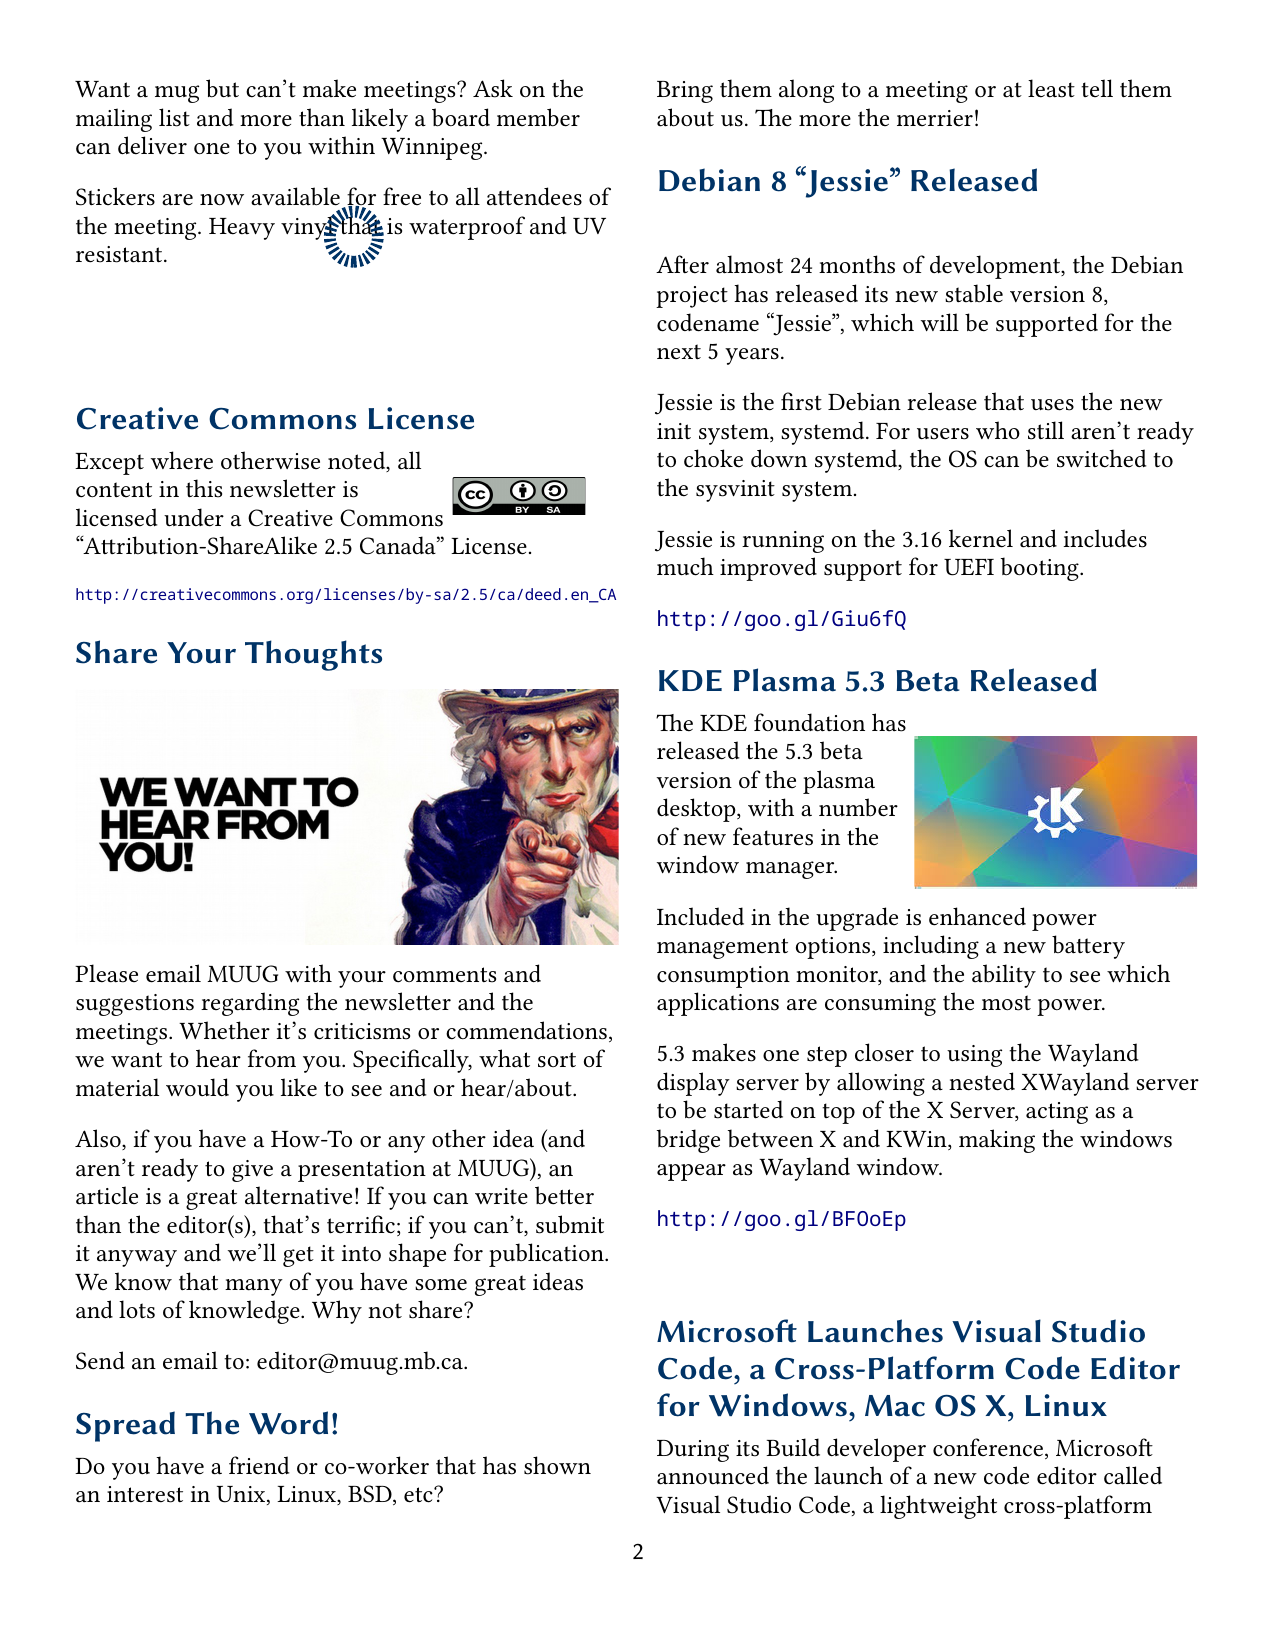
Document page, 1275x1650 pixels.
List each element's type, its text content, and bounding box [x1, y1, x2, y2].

subtitle KDE Plasma 5.3 Beta Released [656, 663, 1200, 700]
picture [452, 477, 586, 515]
text Stickers are now available for free to all attendees of the meeting. Heavy vinyl that is waterproof and UV resistant. [75, 183, 619, 269]
text Send an email to: editor@muug.mb.ca. [75, 1347, 619, 1376]
text The KDE foundation has released the 5.3 beta version of the plasma desktop, with a number of new features in the window manager. [656, 709, 1200, 880]
text [75, 680, 619, 689]
text Want a mug but can’t make meetings? Ask on the mailing list and more than likely a board member can deliver one to you within Winnipeg. [75, 75, 619, 161]
text Bring them along to a meeting or at least tell them about us. The more the merrier! [656, 75, 1200, 132]
text Also, if you have a How-To or any other idea (and aren’t ready to give a presentation at MUUG), an article is a great alternative! If you can write better than the editor(s), that’s terrific; if you can’t, submit it anyway and we’ll get it into shape for publication. We know that many of you have some great ideas and lots of knowledge. Why not share? [75, 1125, 619, 1325]
subtitle Share Your Thoughts [75, 634, 619, 671]
text Included in the upgrade is enhanced power management options, including a new battery consumption monitor, and the ability to see which applications are consuming the most power. [656, 902, 1200, 1017]
text http://creativecommons.org/licenses/by-sa/2.5/ca/deed.en_CA [75, 583, 619, 604]
subtitle Spread The Word! [75, 1406, 619, 1443]
text 5.3 makes one step closer to using the Wayland display server by allowing a nested XWayland server to be started on top of the X Server, acting as a bridge between X and KWin, making the windows appear as Wayland window. [656, 1039, 1200, 1182]
text Jessie is the first Debian release that uses the new init system, systemd. For users who still aren’t ready to choke down systemd, the OS can be switched to the sysvinit system. [656, 388, 1200, 502]
picture [914, 736, 1198, 889]
text http://goo.gl/Giu6fQ [656, 604, 1200, 633]
subtitle Microsoft Launches Visual Studio Code, a Cross-Platform Code Editor for Windows, Mac OS X, Linux [656, 1314, 1200, 1424]
text Jessie is running on the 3.16 kernel and includes much improved support for UEFI booting. [656, 525, 1200, 582]
subtitle Creative Commons License [75, 401, 619, 438]
text http://goo.gl/BFOoEp [656, 1204, 1200, 1233]
text Please email MUUG with your comments and suggestions regarding the newsletter and the meetings. Whether it’s criticisms or commendations, we want to hear from you. Specifically, what sort of material would you like to see and or hear/about. [75, 945, 619, 1103]
text Except where otherwise noted, all content in this newsletter is licensed under a Creative Commons “Attribution-ShareAlike 2.5 Canada” License. [75, 447, 619, 561]
picture [75, 689, 619, 945]
text During its Build developer conference, Microsoft announced the launch of a new code editor called Visual Studio Code, a lightweight cross-platform [656, 1433, 1200, 1519]
subtitle Debian 8 “Jessie” Released [656, 162, 1200, 199]
text After almost 24 months of development, the Debian project has released its new stable version 8, codename “Jessie”, which will be supported for the next 5 years. [656, 251, 1200, 366]
text Do you have a friend or co-worker that has shown an interest in Unix, Linux, BSD, etc? [75, 1452, 619, 1509]
